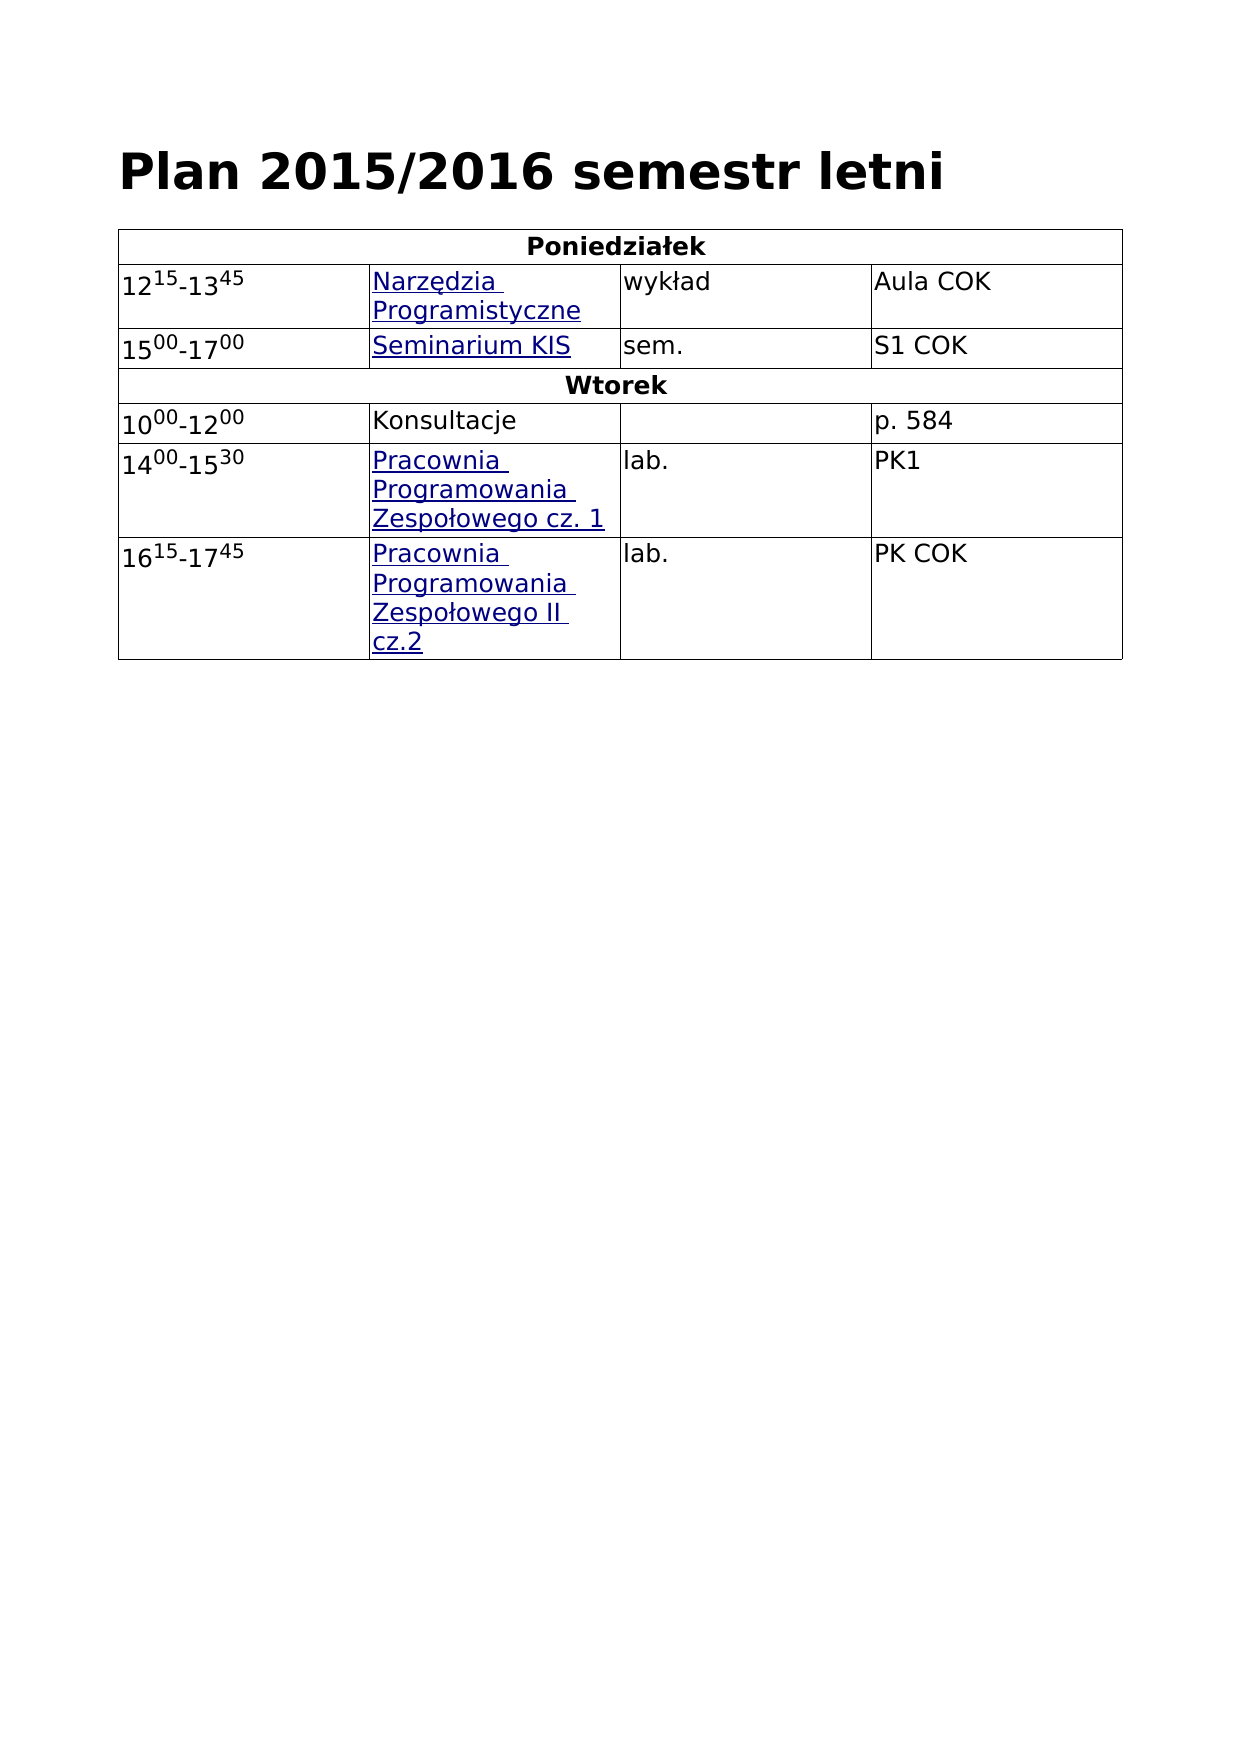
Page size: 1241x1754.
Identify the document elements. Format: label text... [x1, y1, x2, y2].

table_cell Pracownia Programowania Zespołowego cz. 1 [370, 444, 620, 537]
table_cell 1000-1200 [119, 404, 369, 443]
table_header Poniedziałek [119, 230, 1122, 264]
table_cell sem. [621, 329, 871, 368]
table_cell 1615-1745 [119, 538, 369, 659]
table_cell 1500-1700 [119, 329, 369, 368]
table_cell Seminarium KIS [370, 329, 620, 368]
table_cell Konsultacje [370, 404, 620, 443]
table_cell Pracownia Programowania Zespołowego II cz.2 [370, 538, 620, 659]
table_cell 1215-1345 [119, 265, 369, 328]
table_cell 1400-1530 [119, 444, 369, 537]
table_cell S1 COK [872, 329, 1122, 368]
table_cell lab. [621, 538, 871, 659]
table_cell PK COK [872, 538, 1122, 659]
table_cell Aula COK [872, 265, 1122, 328]
table_cell wykład [621, 265, 871, 328]
table_cell [621, 404, 871, 443]
table_cell Narzędzia Programistyczne [370, 265, 620, 328]
table_cell Wtorek [119, 369, 1122, 403]
table_cell lab. [621, 444, 871, 537]
table_cell PK1 [872, 444, 1122, 537]
subtitle Plan 2015/2016 semestr letni [118, 143, 1122, 201]
table_cell p. 584 [872, 404, 1122, 443]
